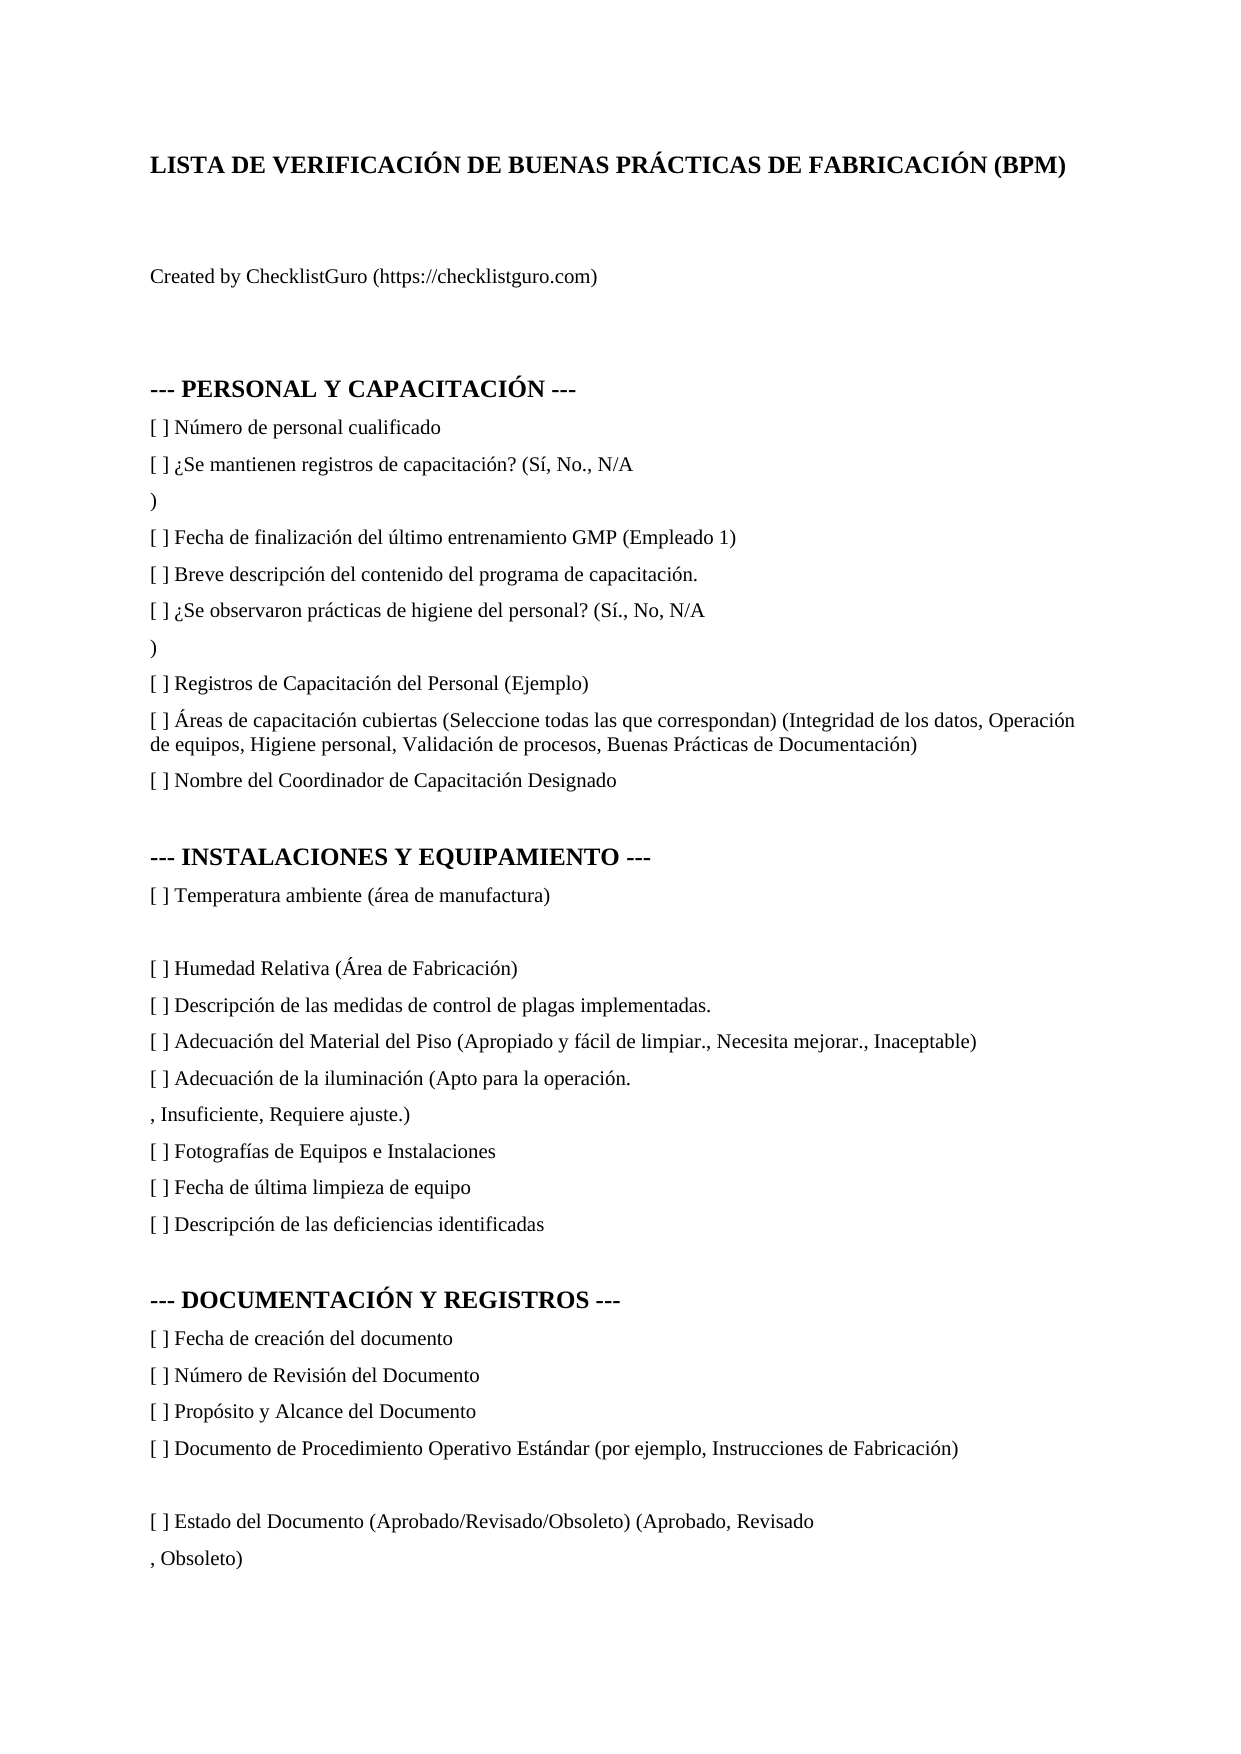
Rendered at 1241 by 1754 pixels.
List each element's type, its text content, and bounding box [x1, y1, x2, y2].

text [ ] Adecuación de la iluminación (Apto para la operación. [150, 1066, 1090, 1090]
text [ ] Registros de Capacitación del Personal (Ejemplo) [150, 671, 1090, 695]
text ) [150, 488, 1090, 512]
text ) [150, 635, 1090, 659]
text [ ] Propósito y Alcance del Documento [150, 1399, 1090, 1423]
text [ ] Fecha de última limpieza de equipo [150, 1175, 1090, 1199]
text [ ] Temperatura ambiente (área de manufactura) [150, 883, 1090, 907]
text [ ] Adecuación del Material del Piso (Apropiado y fácil de limpiar., Necesita mejorar., Inaceptable) [150, 1029, 1090, 1053]
text , Insuficiente, Requiere ajuste.) [150, 1102, 1090, 1126]
text [ ] Descripción de las deficiencias identificadas [150, 1212, 1090, 1236]
text [ ] Número de Revisión del Documento [150, 1363, 1090, 1387]
text --- INSTALACIONES Y EQUIPAMIENTO --- [150, 842, 1090, 870]
text [ ] Fotografías de Equipos e Instalaciones [150, 1139, 1090, 1163]
text [ ] Descripción de las medidas de control de plagas implementadas. [150, 992, 1090, 1017]
text [ ] Breve descripción del contenido del programa de capacitación. [150, 562, 1090, 586]
text Created by ChecklistGuro (https://checklistguro.com) [150, 264, 1090, 288]
text [ ] ¿Se observaron prácticas de higiene del personal? (Sí., No, N/A [150, 598, 1090, 622]
text , Obsoleto) [150, 1546, 1090, 1570]
text --- DOCUMENTACIÓN Y REGISTROS --- [150, 1285, 1090, 1314]
text [ ] Humedad Relativa (Área de Fabricación) [150, 956, 1090, 980]
text --- PERSONAL Y CAPACITACIÓN --- [150, 374, 1090, 403]
text [ ] Número de personal cualificado [150, 415, 1090, 439]
text [ ] Fecha de finalización del último entrenamiento GMP (Empleado 1) [150, 525, 1090, 549]
text [ ] ¿Se mantienen registros de capacitación? (Sí, No., N/A [150, 452, 1090, 476]
text LISTA DE VERIFICACIÓN DE BUENAS PRÁCTICAS DE FABRICACIÓN (BPM) [150, 150, 1090, 179]
text [ ] Estado del Documento (Aprobado/Revisado/Obsoleto) (Aprobado, Revisado [150, 1509, 1090, 1533]
text [ ] Documento de Procedimiento Operativo Estándar (por ejemplo, Instrucciones de Fabricación) [150, 1436, 1090, 1460]
text [ ] Fecha de creación del documento [150, 1326, 1090, 1350]
text [ ] Nombre del Coordinador de Capacitación Designado [150, 768, 1090, 792]
text [ ] Áreas de capacitación cubiertas (Seleccione todas las que correspondan) (Integridad de los datos, Operación de equipos, Higiene personal, Validación de procesos, Buenas Prácticas de Documentación) [150, 708, 1090, 756]
